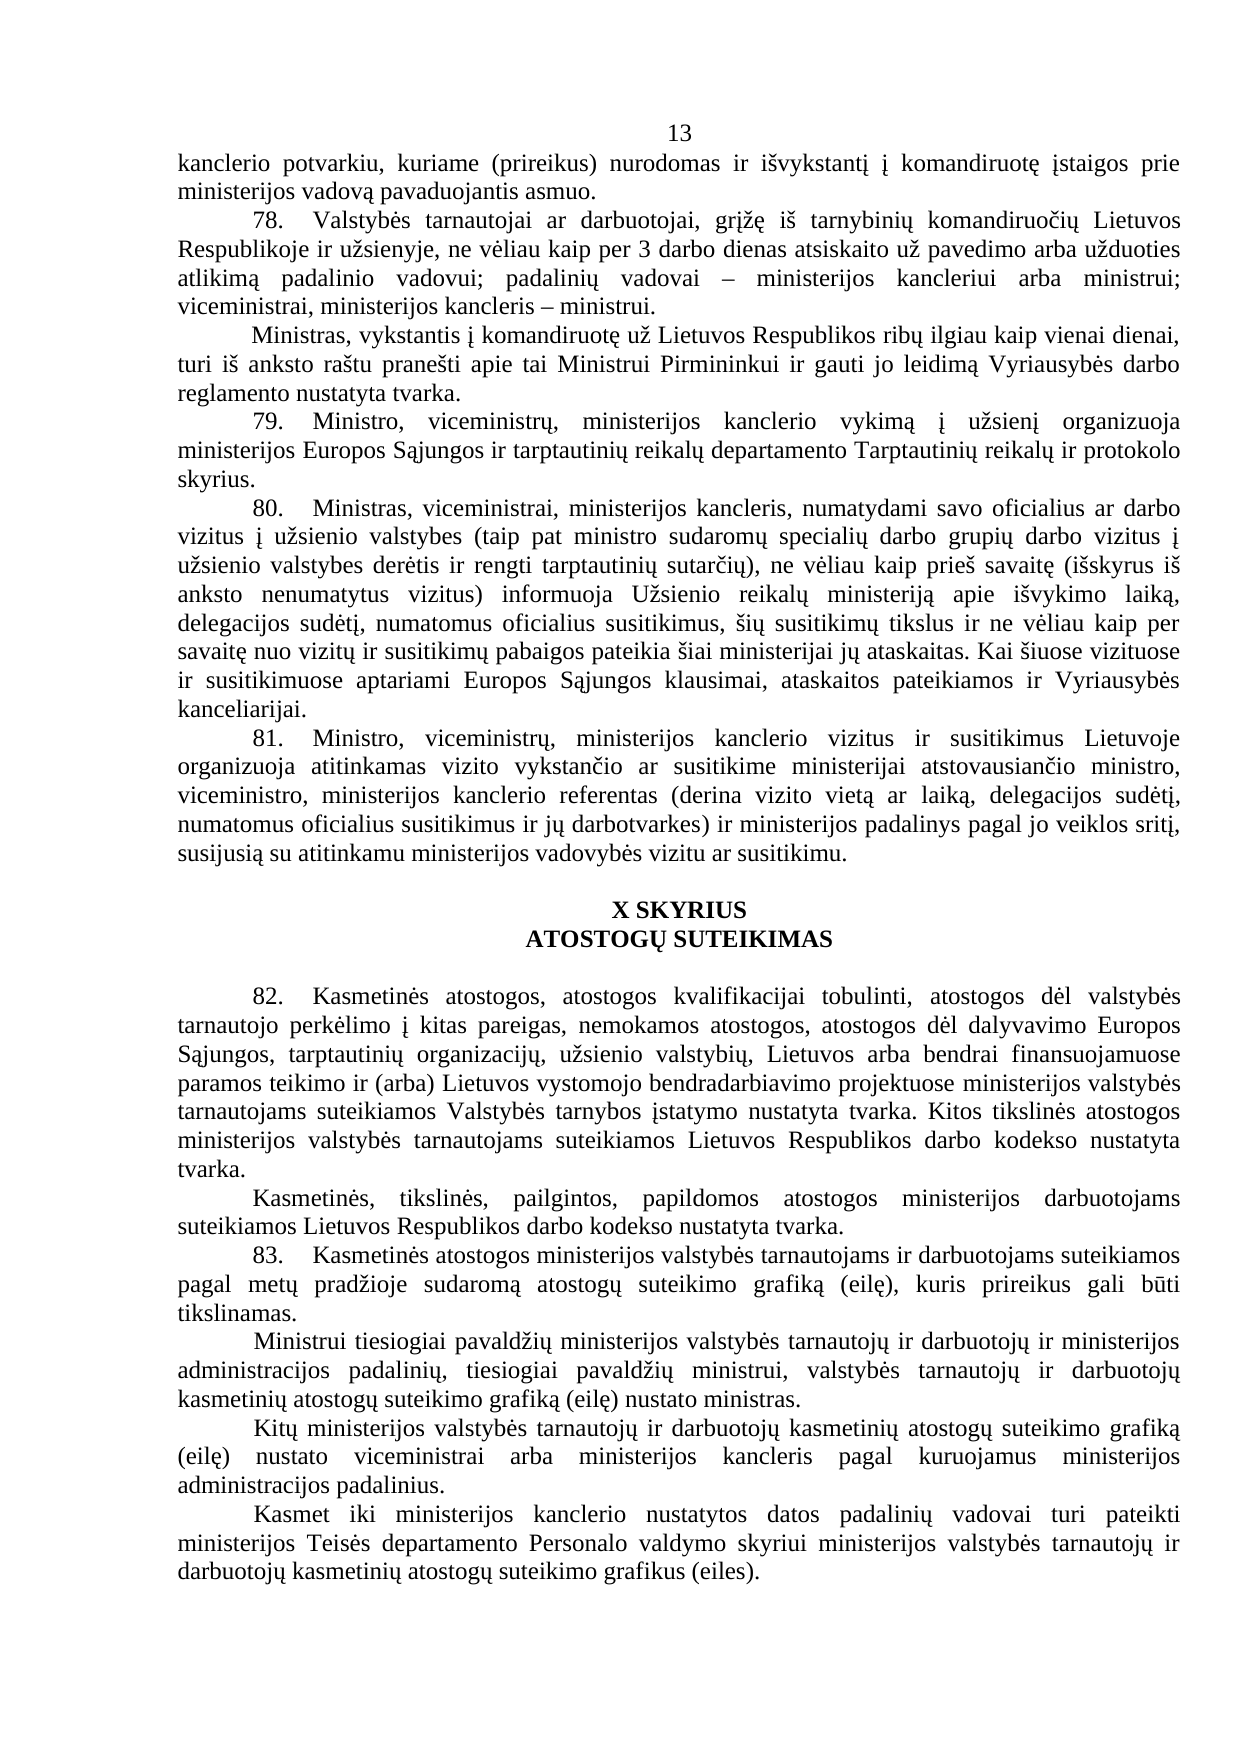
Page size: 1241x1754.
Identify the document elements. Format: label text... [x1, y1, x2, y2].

text Kasmet iki ministerijos kanclerio nustatytos datos padalinių vadovai turi pateikti ministerijos Teisės departamento Personalo valdymo skyriui ministerijos valstybės tarnautojų ir darbuotojų kasmetinių atostogų suteikimo grafikus (eiles). [177, 1499, 1181, 1585]
text 81. Ministro, viceministrų, ministerijos kanclerio vizitus ir susitikimus Lietuvoje organizuoja atitinkamas vizito vykstančio ar susitikime ministerijai atstovausiančio ministro, viceministro, ministerijos kanclerio referentas (derina vizito vietą ar laiką, delegacijos sudėtį, numatomus oficialius susitikimus ir jų darbotvarkes) ir ministerijos padalinys pagal jo veiklos sritį, susijusią su atitinkamu ministerijos vadovybės vizitu ar susitikimu. [177, 723, 1181, 866]
text kanclerio potvarkiu, kuriame (prireikus) nurodomas ir išvykstantį į komandiruotę įstaigos prie ministerijos vadovą pavaduojantis asmuo. [177, 148, 1181, 205]
text Ministrui tiesiogiai pavaldžių ministerijos valstybės tarnautojų ir darbuotojų ir ministerijos administracijos padalinių, tiesiogiai pavaldžių ministrui, valstybės tarnautojų ir darbuotojų kasmetinių atostogų suteikimo grafiką (eilę) nustato ministras. [177, 1326, 1181, 1413]
text X SKYRIUS [177, 895, 1181, 924]
text ATOSTOGŲ SUTEIKIMAS [177, 924, 1181, 953]
text 82. Kasmetinės atostogos, atostogos kvalifikacijai tobulinti, atostogos dėl valstybės tarnautojo perkėlimo į kitas pareigas, nemokamos atostogos, atostogos dėl dalyvavimo Europos Sąjungos, tarptautinių organizacijų, užsienio valstybių, Lietuvos arba bendrai finansuojamuose paramos teikimo ir (arba) Lietuvos vystomojo bendradarbiavimo projektuose ministerijos valstybės tarnautojams suteikiamos Valstybės tarnybos įstatymo nustatyta tvarka. Kitos tikslinės atostogos ministerijos valstybės tarnautojams suteikiamos Lietuvos Respublikos darbo kodekso nustatyta tvarka. [177, 981, 1181, 1183]
text 79. Ministro, viceministrų, ministerijos kanclerio vykimą į užsienį organizuoja ministerijos Europos Sąjungos ir tarptautinių reikalų departamento Tarptautinių reikalų ir protokolo skyrius. [177, 406, 1181, 493]
text 83. Kasmetinės atostogos ministerijos valstybės tarnautojams ir darbuotojams suteikiamos pagal metų pradžioje sudaromą atostogų suteikimo grafiką (eilę), kuris prireikus gali būti tikslinamas. [177, 1240, 1181, 1326]
text Ministras, vykstantis į komandiruotę už Lietuvos Respublikos ribų ilgiau kaip vienai dienai, turi iš anksto raštu pranešti apie tai Ministrui Pirmininkui ir gauti jo leidimą Vyriausybės darbo reglamento nustatyta tvarka. [177, 320, 1181, 406]
text 78. Valstybės tarnautojai ar darbuotojai, grįžę iš tarnybinių komandiruočių Lietuvos Respublikoje ir užsienyje, ne vėliau kaip per 3 darbo dienas atsiskaito už pavedimo arba užduoties atlikimą padalinio vadovui; padalinių vadovai – ministerijos kancleriui arba ministrui; viceministrai, ministerijos kancleris – ministrui. [177, 205, 1181, 320]
text Kasmetinės, tikslinės, pailgintos, papildomos atostogos ministerijos darbuotojams suteikiamos Lietuvos Respublikos darbo kodekso nustatyta tvarka. [177, 1183, 1181, 1240]
text Kitų ministerijos valstybės tarnautojų ir darbuotojų kasmetinių atostogų suteikimo grafiką (eilę) nustato viceministrai arba ministerijos kancleris pagal kuruojamus ministerijos administracijos padalinius. [177, 1413, 1181, 1499]
text 80. Ministras, viceministrai, ministerijos kancleris, numatydami savo oficialius ar darbo vizitus į užsienio valstybes (taip pat ministro sudaromų specialių darbo grupių darbo vizitus į užsienio valstybes derėtis ir rengti tarptautinių sutarčių), ne vėliau kaip prieš savaitę (išskyrus iš anksto nenumatytus vizitus) informuoja Užsienio reikalų ministeriją apie išvykimo laiką, delegacijos sudėtį, numatomus oficialius susitikimus, šių susitikimų tikslus ir ne vėliau kaip per savaitę nuo vizitų ir susitikimų pabaigos pateikia šiai ministerijai jų ataskaitas. Kai šiuose vizituose ir susitikimuose aptariami Europos Sąjungos klausimai, ataskaitos pateikiamos ir Vyriausybės kanceliarijai. [177, 493, 1181, 723]
